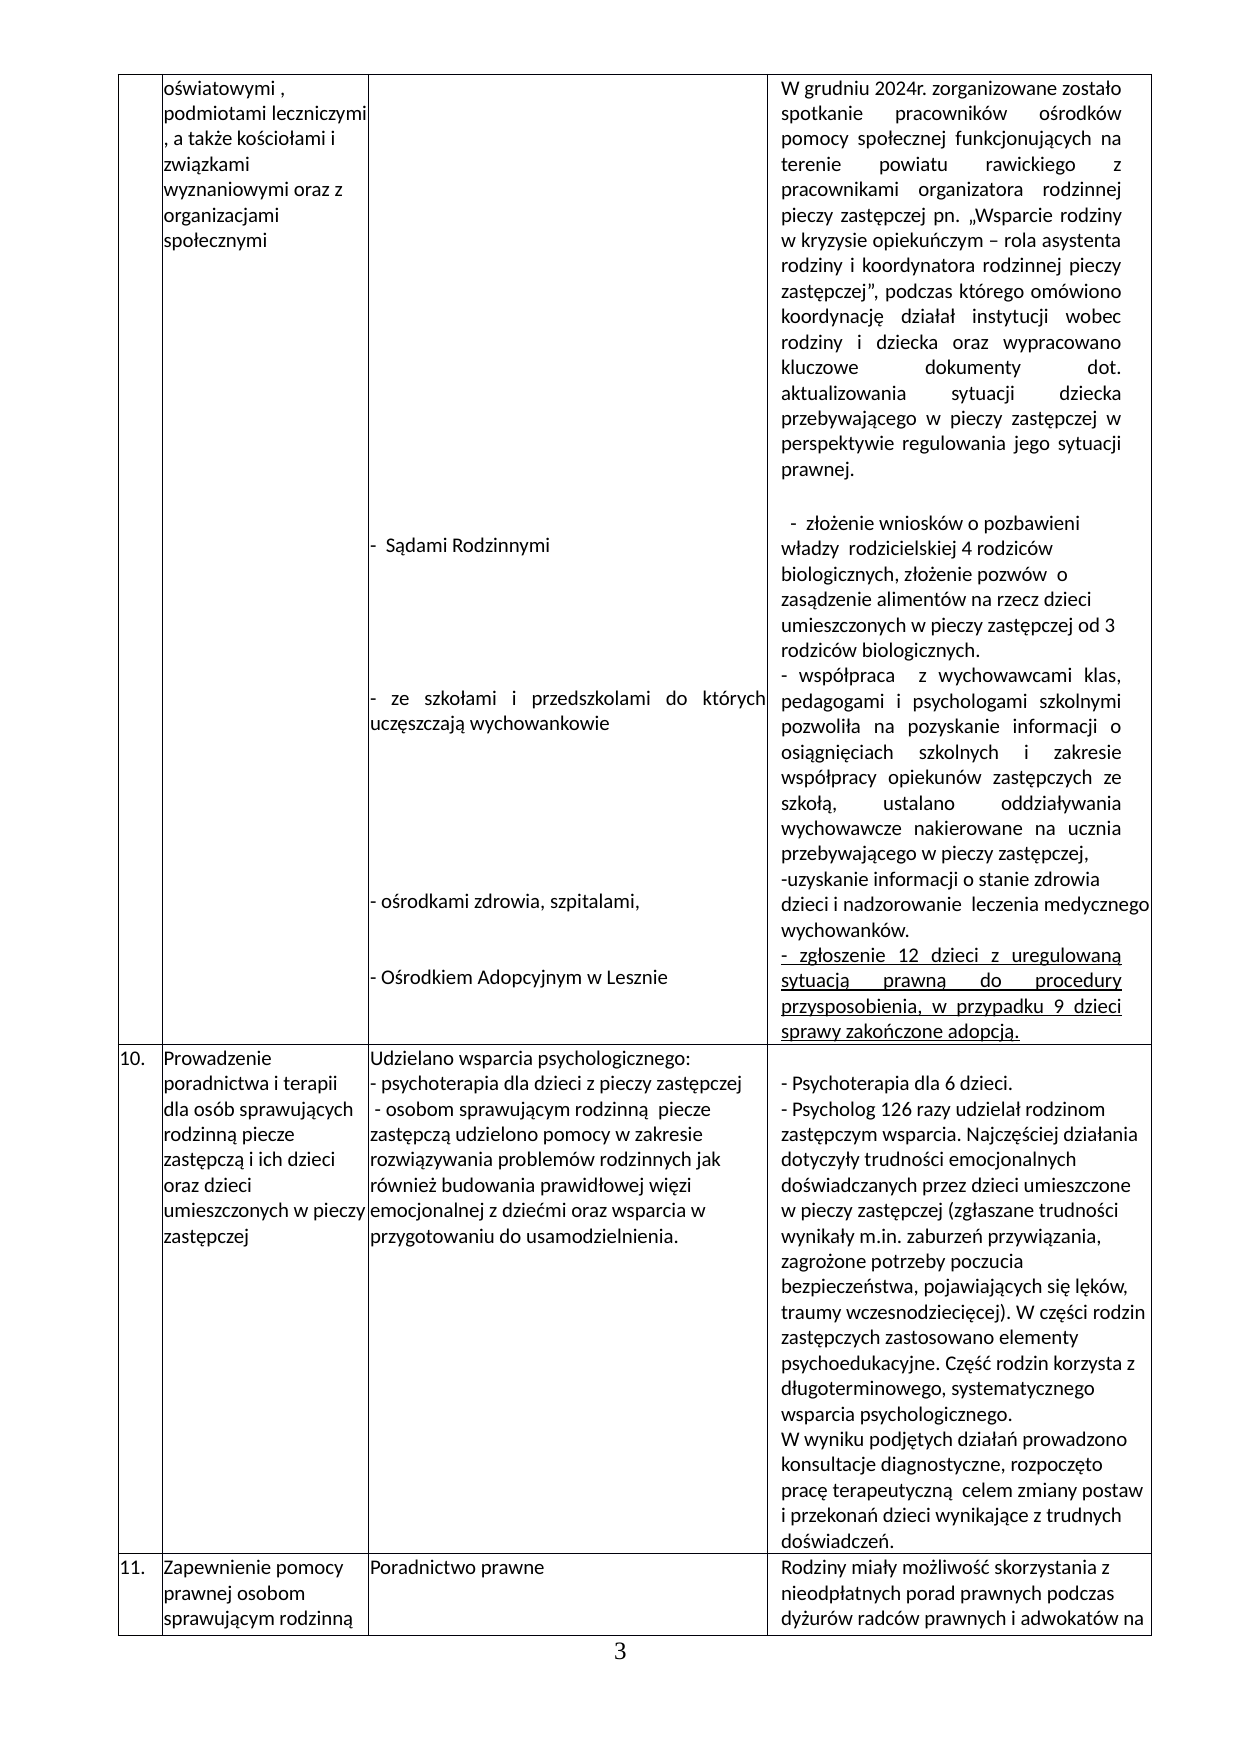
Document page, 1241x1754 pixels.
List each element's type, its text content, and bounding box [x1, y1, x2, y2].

table_cell Udzielano wsparcia psychologicznego: - psychoterapia dla dzieci z pieczy zastępczej - osobom sprawującym rodzinną piecze zastępczą udzielono pomocy w zakresie rozwiązywania problemów rodzinnych jak również budowania prawidłowej więzi emocjonalnej z dziećmi oraz wsparcia w przygotowaniu do usamodzielnienia. [369, 1045, 767, 1553]
table_cell W grudniu 2024r. zorganizowane zostało spotkanie pracowników ośrodków pomocy społecznej funkcjonujących na terenie powiatu rawickiego z pracownikami organizatora rodzinnej pieczy zastępczej pn. „Wsparcie rodziny w kryzysie opiekuńczym – rola asystenta rodziny i koordynatora rodzinnej pieczy zastępczej”, podczas którego omówiono koordynację działał instytucji wobec rodziny i dziecka oraz wypracowano kluczowe dokumenty dot. aktualizowania sytuacji dziecka przebywającego w pieczy zastępczej w perspektywie regulowania jego sytuacji prawnej. - złożenie wniosków o pozbawieni władzy rodzicielskiej 4 rodziców biologicznych, złożenie pozwów o zasądzenie alimentów na rzecz dzieci umieszczonych w pieczy zastępczej od 3 rodziców biologicznych. - współpraca z wychowawcami klas, pedagogami i psychologami szkolnymi pozwoliła na pozyskanie informacji o osiągnięciach szkolnych i zakresie współpracy opiekunów zastępczych ze szkołą, ustalano oddziaływania wychowawcze nakierowane na ucznia przebywającego w pieczy zastępczej, -uzyskanie informacji o stanie zdrowia dzieci i nadzorowanie leczenia medycznego wychowanków. - zgłoszenie 12 dzieci z uregulowaną sytuacją prawną do procedury przysposobienia, w przypadku 9 dzieci sprawy zakończone adopcją. [768, 75, 1151, 1044]
table_cell oświatowymi , podmiotami leczniczymi , a także kościołami i związkami wyznaniowymi oraz z organizacjami społecznymi [163, 75, 368, 1044]
table_cell 11. [119, 1554, 162, 1635]
table_cell [119, 75, 162, 1044]
table_cell Rodziny miały możliwość skorzystania z nieodpłatnych porad prawnych podczas dyżurów radców prawnych i adwokatów na [768, 1554, 1151, 1635]
table_cell - Psychoterapia dla 6 dzieci. - Psycholog 126 razy udzielał rodzinom zastępczym wsparcia. Najczęściej działania dotyczyły trudności emocjonalnych doświadczanych przez dzieci umieszczone w pieczy zastępczej (zgłaszane trudności wynikały m.in. zaburzeń przywiązania, zagrożone potrzeby poczucia bezpieczeństwa, pojawiających się lęków, traumy wczesnodziecięcej). W części rodzin zastępczych zastosowano elementy psychoedukacyjne. Część rodzin korzysta z długoterminowego, systematycznego wsparcia psychologicznego. W wyniku podjętych działań prowadzono konsultacje diagnostyczne, rozpoczęto pracę terapeutyczną celem zmiany postaw i przekonań dzieci wynikające z trudnych doświadczeń. [768, 1045, 1151, 1553]
table_cell Prowadzenie poradnictwa i terapii dla osób sprawujących rodzinną piecze zastępczą i ich dzieci oraz dzieci umieszczonych w pieczy zastępczej [163, 1045, 368, 1553]
table_cell Poradnictwo prawne [369, 1554, 767, 1635]
table_cell 10. [119, 1045, 162, 1553]
table_cell - Sądami Rodzinnymi - ze szkołami i przedszkolami do których uczęszczają wychowankowie - ośrodkami zdrowia, szpitalami, - Ośrodkiem Adopcyjnym w Lesznie [369, 75, 767, 1044]
table_cell Zapewnienie pomocy prawnej osobom sprawującym rodzinną [163, 1554, 368, 1635]
